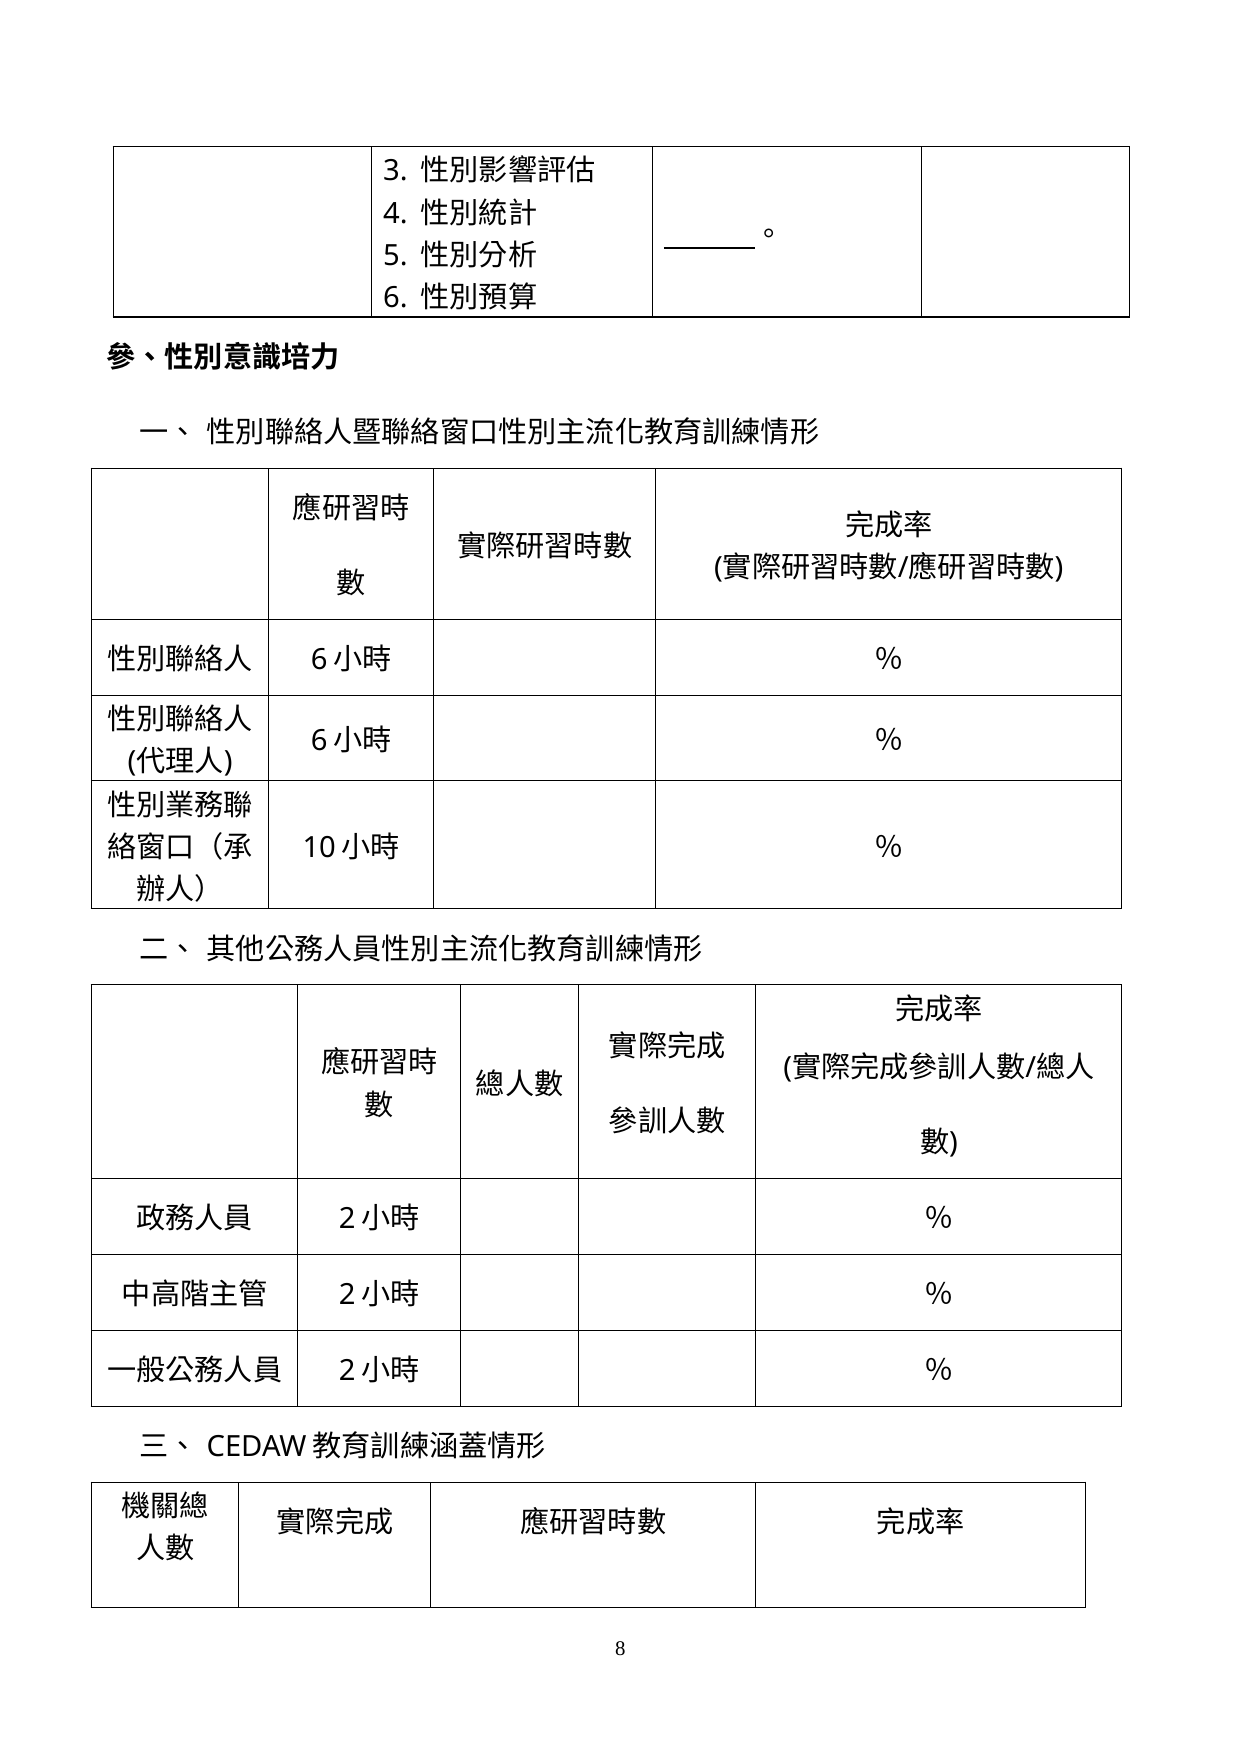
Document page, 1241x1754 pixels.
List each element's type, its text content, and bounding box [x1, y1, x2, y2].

table_header 完成率 [756, 1483, 1085, 1607]
table_header 應研習時數 [298, 985, 460, 1177]
table_cell [461, 1331, 578, 1406]
table_cell 2小時 [298, 1255, 460, 1329]
table_cell 6小時 [269, 620, 433, 694]
table_cell 6小時 [269, 696, 433, 780]
table_header [92, 469, 268, 618]
table_header [92, 985, 297, 1177]
table_cell [579, 1255, 755, 1329]
table_header 實際研習時數 [434, 469, 655, 618]
table_header 實際完成 參訓人數 [579, 985, 755, 1177]
list 其他公務人員性別主流化教育訓練情形 [130, 909, 1134, 984]
list CEDAW教育訓練涵蓋情形 [130, 1407, 1134, 1482]
table_header 應研習時數 [431, 1483, 755, 1607]
table_cell 政務人員 [92, 1179, 297, 1253]
table_header 應研習時數 [269, 469, 433, 618]
table_cell 10小時 [269, 781, 433, 908]
table_cell 性別聯絡人 [92, 620, 268, 694]
table_cell ％ [656, 696, 1121, 780]
table_cell ％ [756, 1255, 1121, 1329]
table_cell [434, 781, 655, 908]
table_cell 中高階主管 [92, 1255, 297, 1329]
table_cell ％ [656, 620, 1121, 694]
table_cell 2小時 [298, 1331, 460, 1406]
table_cell [434, 620, 655, 694]
table_cell 性別業務聯絡窗口（承辦人） [92, 781, 268, 908]
table_cell ％ [756, 1331, 1121, 1406]
table_cell 。 [653, 147, 921, 316]
table_cell [922, 147, 1129, 316]
table_cell [579, 1331, 755, 1406]
text 參、性別意識培力 [106, 317, 1134, 392]
table_cell ％ [656, 781, 1121, 908]
table_cell 六大工具為： 機制（會議） 性別意識培力 性別影響評估 性別統計 性別分析 性別預算 [372, 147, 652, 316]
table_cell [461, 1255, 578, 1329]
table_header 完成率 (實際完成參訓人數/總人數) [756, 985, 1121, 1177]
table_cell [434, 696, 655, 780]
table_cell [114, 147, 371, 316]
table_cell 2小時 [298, 1179, 460, 1253]
table_cell ％ [756, 1179, 1121, 1253]
table_cell 一般公務人員 [92, 1331, 297, 1406]
table_cell [579, 1179, 755, 1253]
table_header 完成率 (實際研習時數/應研習時數) [656, 469, 1121, 618]
table_cell [461, 1179, 578, 1253]
list 性別聯絡人暨聯絡窗口性別主流化教育訓練情形 [130, 392, 1134, 467]
table_cell 性別聯絡人 (代理人) [92, 696, 268, 780]
table_header 機關總 人數 [92, 1483, 238, 1607]
table_header 實際完成 [239, 1483, 430, 1607]
table_header 總人數 [461, 985, 578, 1177]
